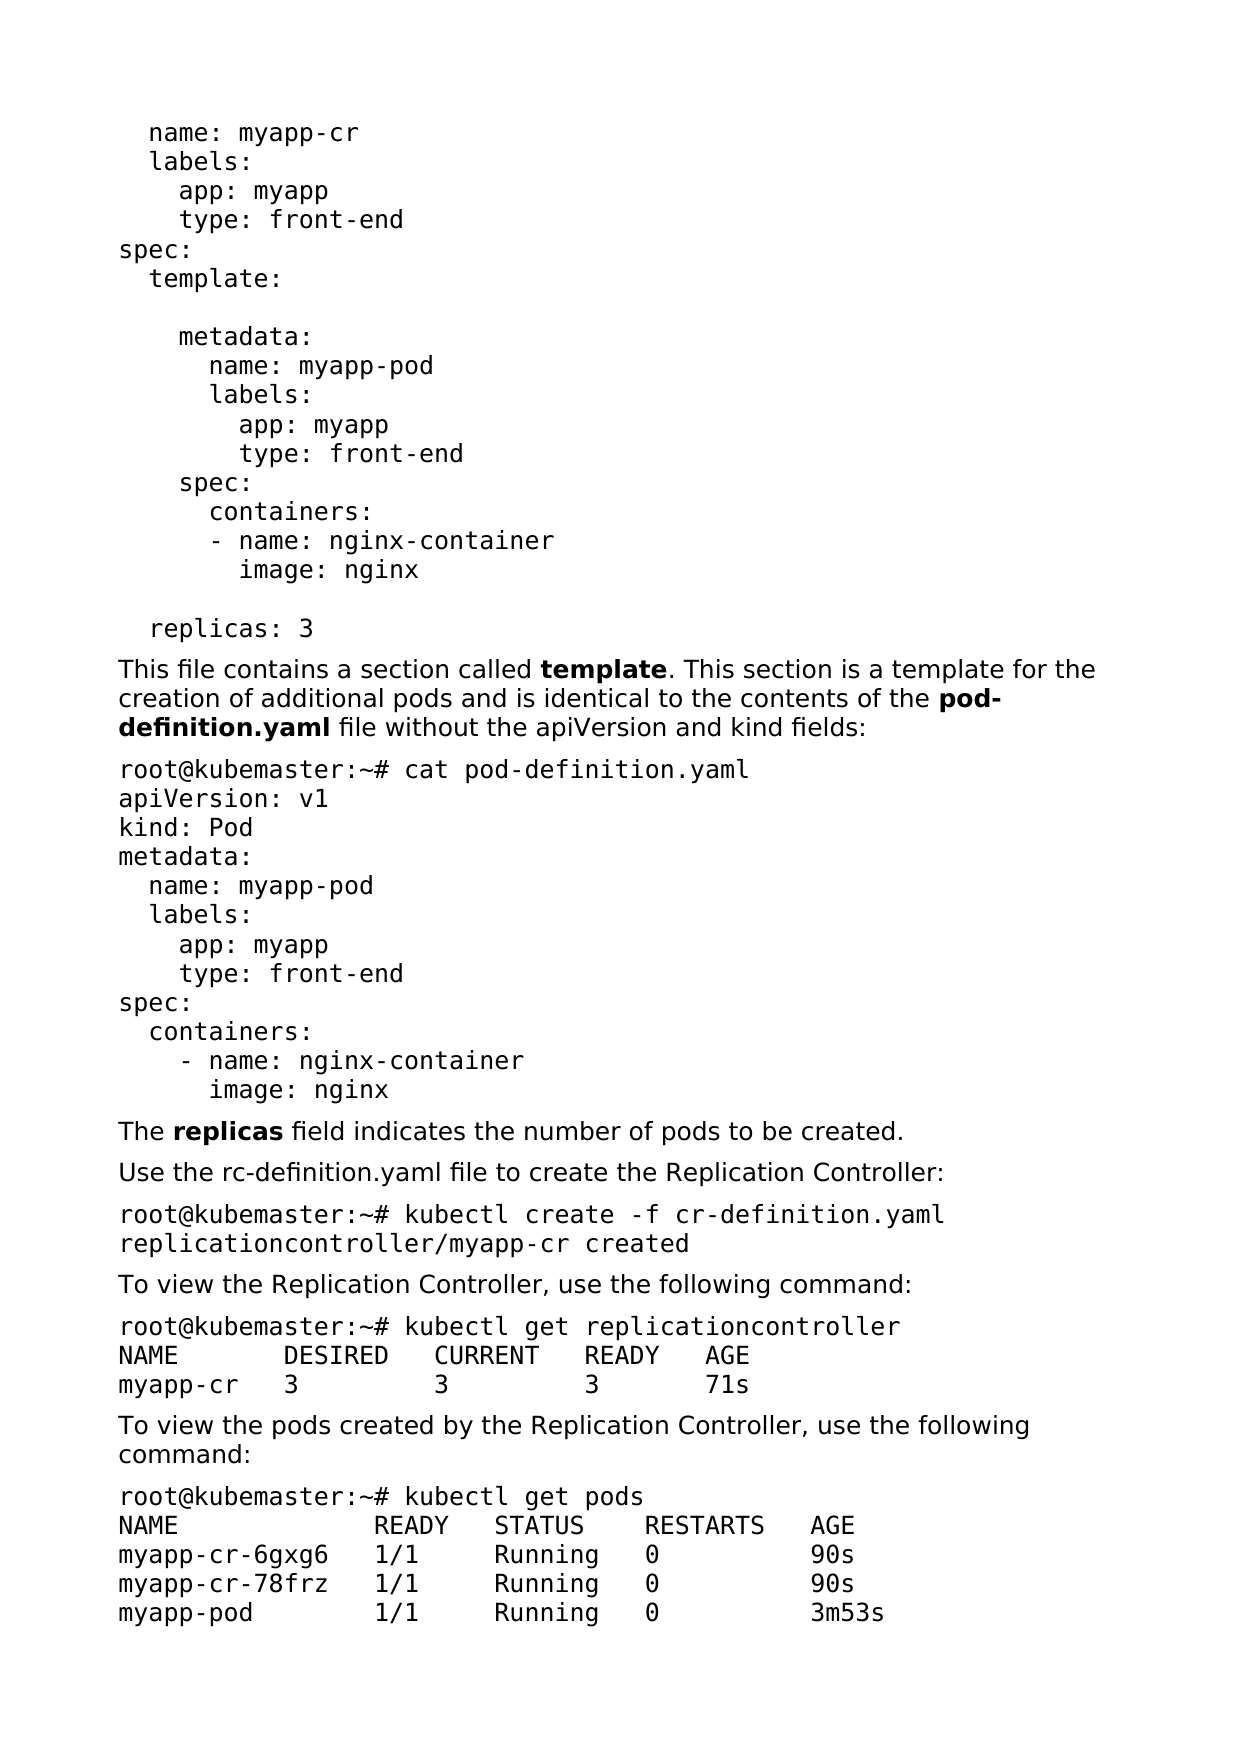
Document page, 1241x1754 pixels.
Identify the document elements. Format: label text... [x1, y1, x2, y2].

text root@kubemaster:~# kubectl get replicationcontroller NAME DESIRED CURRENT READY AGE myapp-cr 3 3 3 71s [118, 1312, 1122, 1399]
text root@kubemaster:~# kubectl create -f cr-definition.yaml replicationcontroller/myapp-cr created [118, 1200, 1122, 1258]
text The replicas field indicates the number of pods to be created. [118, 1117, 1122, 1146]
text Use the rc-definition.yaml file to create the Replication Controller: [118, 1158, 1122, 1187]
text To view the pods created by the Replication Controller, use the following command: [118, 1411, 1122, 1469]
text This file contains a section called template. This section is a template for the creation of additional pods and is identical to the contents of the pod-definition.yaml file without the apiVersion and kind fields: [118, 655, 1122, 742]
text root@kubemaster:~# cat pod-definition.yaml apiVersion: v1 kind: Pod metadata: name: myapp-pod labels: app: myapp type: front-end spec: containers: - name: nginx-container image: nginx [118, 755, 1122, 1105]
text To view the Replication Controller, use the following command: [118, 1270, 1122, 1299]
text name: myapp-cr labels: app: myapp type: front-end spec: template: metadata: name: myapp-pod labels: app: myapp type: front-end spec: containers: - name: nginx-container image: nginx replicas: 3 [118, 118, 1122, 643]
text root@kubemaster:~# kubectl get pods NAME READY STATUS RESTARTS AGE myapp-cr-6gxg6 1/1 Running 0 90s myapp-cr-78frz 1/1 Running 0 90s myapp-pod 1/1 Running 0 3m53s [118, 1482, 1122, 1628]
